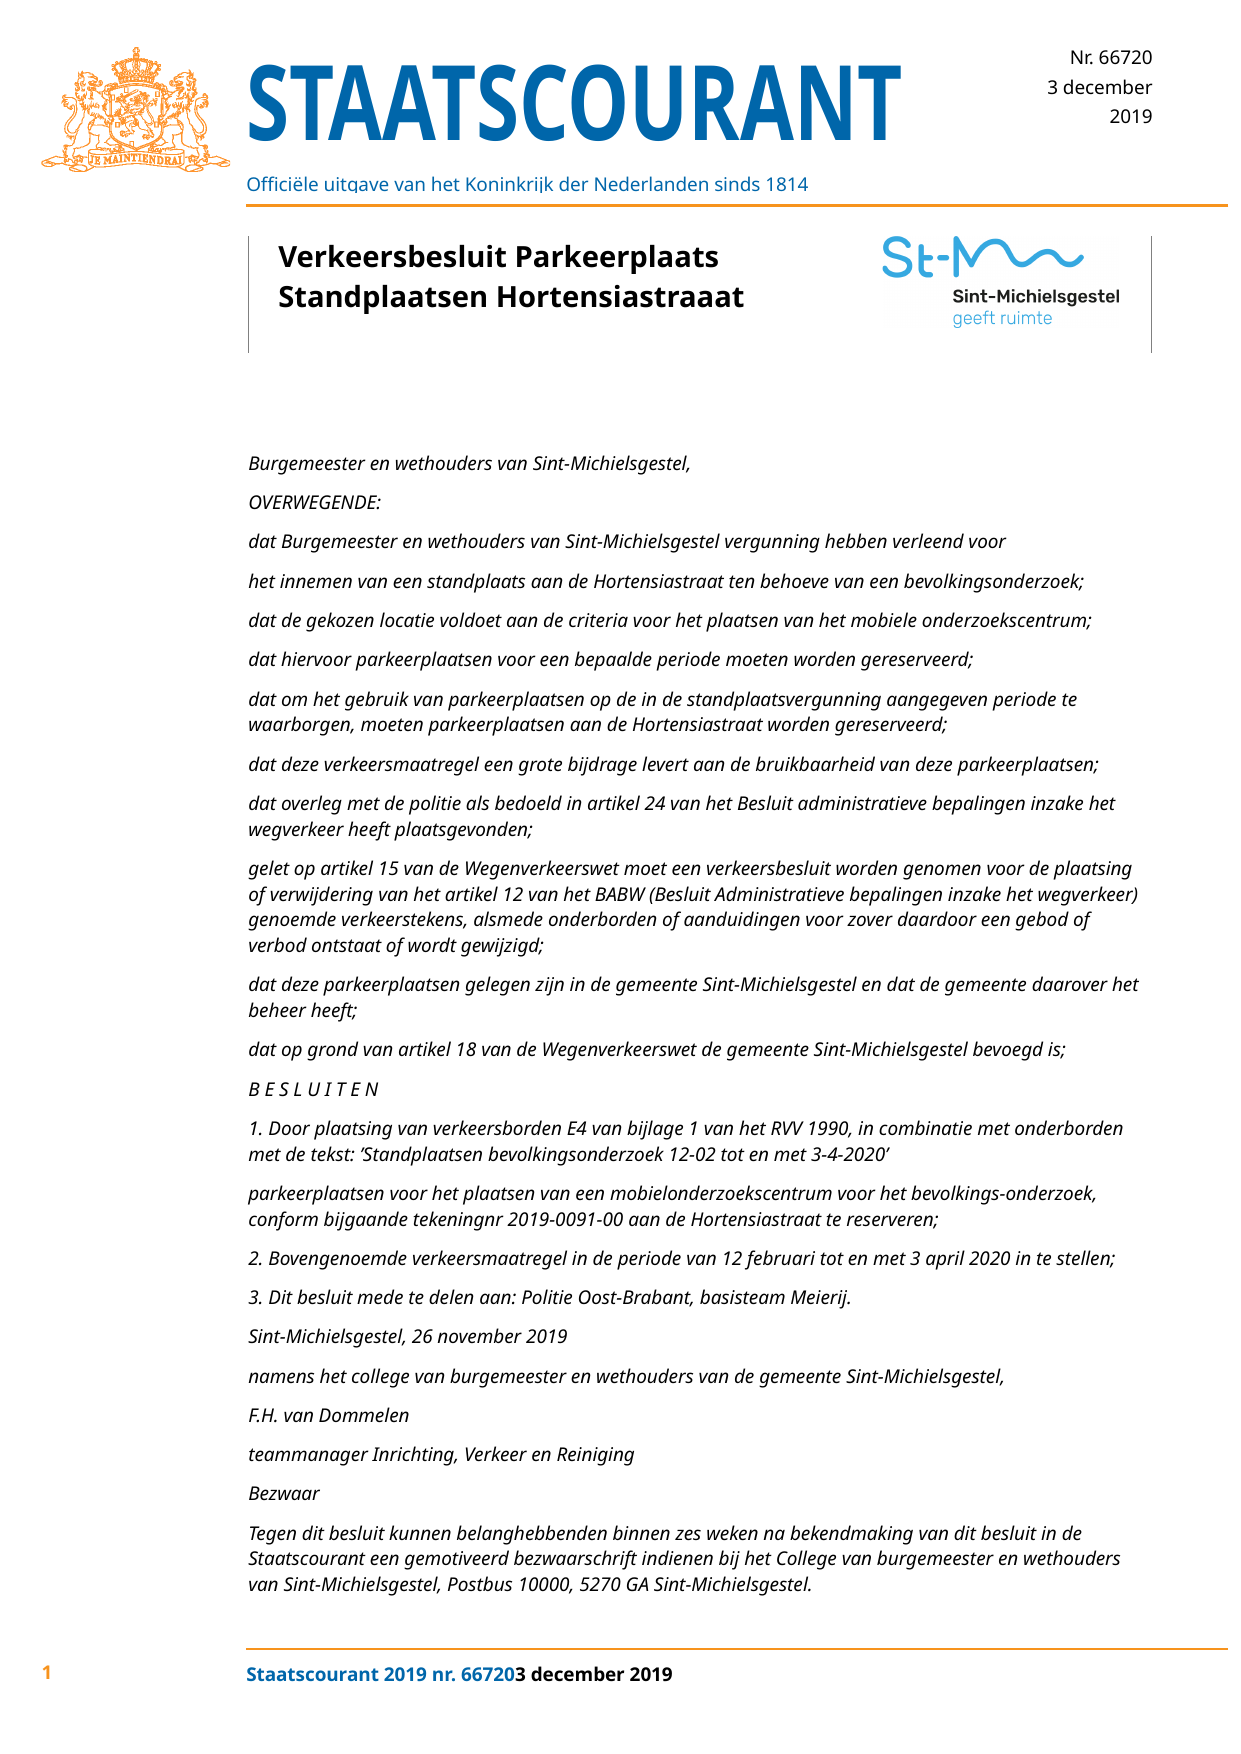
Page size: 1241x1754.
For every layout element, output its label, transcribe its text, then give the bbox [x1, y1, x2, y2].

table_header Verkeersbesluit Parkeerplaats Standplaatsen Hortensiastraaat [249, 236, 850, 353]
text dat om het gebruik van parkeerplaatsen op de in de standplaatsvergunning aangegeven periode te waarborgen, moeten parkeerplaatsen aan de Hortensiastraat worden gereserveerd; [248, 686, 1152, 737]
text dat deze verkeersmaatregel een grote bijdrage levert aan de bruikbaarheid van deze parkeerplaatsen; [248, 751, 1152, 776]
text 2. Bovengenoemde verkeersmaatregel in de periode van 12 februari tot en met 3 april 2020 in te stellen; [248, 1245, 1152, 1271]
picture [882, 236, 1119, 328]
text gelet op artikel 15 van de Wegenverkeerswet moet een verkeersbesluit worden genomen voor de plaatsing of verwijdering van het artikel 12 van het BABW (Besluit Administratieve bepalingen inzake het wegverkeer) genoemde verkeerstekens, alsmede onderborden of aanduidingen voor zover daardoor een gebod of verbod ontstaat of wordt gewijzigd; [248, 855, 1152, 958]
text dat Burgemeester en wethouders van Sint-Michielsgestel vergunning hebben verleend voor [248, 529, 1152, 554]
text dat hiervoor parkeerplaatsen voor een bepaalde periode moeten worden gereserveerd; [248, 646, 1152, 672]
text F.H. van Dommelen [248, 1402, 1152, 1428]
text ‎Bezwaar [248, 1481, 1152, 1506]
text Sint-Michielsgestel, 26 november 2019 [248, 1323, 1152, 1349]
table_header [850, 236, 1151, 353]
text teammanager Inrichting, Verkeer en Reiniging [248, 1441, 1152, 1467]
text 3. Dit besluit mede te delen aan: Politie Oost-Brabant, basisteam Meierij. [248, 1284, 1152, 1310]
text Burgemeester en wethouders van Sint-Michielsgestel, [248, 450, 1152, 476]
text Tegen dit besluit kunnen belanghebbenden binnen zes weken na bekendmaking van dit besluit in de Staatscourant een gemotiveerd bezwaarschrift indienen bij het College van burgemeester en wethouders van Sint-Michielsgestel, Postbus 10000, 5270 GA Sint-Michielsgestel. [248, 1520, 1152, 1597]
text namens het college van burgemeester en wethouders van de gemeente Sint-Michielsgestel, [248, 1363, 1152, 1388]
text 1. Door plaatsing van verkeersborden E4 van bijlage 1 van het RVV 1990, in combinatie met onderborden met de tekst: ’Standplaatsen bevolkingsonderzoek 12-02 tot en met 3-4-2020’ [248, 1115, 1152, 1166]
text dat op grond van artikel 18 van de Wegenverkeerswet de gemeente Sint-Michielsgestel bevoegd is; [248, 1036, 1152, 1062]
text dat de gekozen locatie voldoet aan de criteria voor het plaatsen van het mobiele onderzoekscentrum; [248, 607, 1152, 633]
text dat deze parkeerplaatsen gelegen zijn in de gemeente Sint-Michielsgestel en dat de gemeente daarover het beheer heeft; [248, 971, 1152, 1023]
text OVERWEGENDE: [248, 489, 1152, 515]
picture [41, 47, 231, 172]
text het innemen van een standplaats aan de Hortensiastraat ten behoeve van een bevolkingsonderzoek; [248, 568, 1152, 594]
text B E S L U I T E N [248, 1076, 1152, 1101]
text dat overleg met de politie als bedoeld in artikel 24 van het Besluit administratieve bepalingen inzake het wegverkeer heeft plaatsgevonden; [248, 790, 1152, 841]
text parkeerplaatsen voor het plaatsen van een mobielonderzoekscentrum voor het bevolkings-onderzoek, conform bijgaande tekeningnr 2019-0091-00 aan de Hortensiastraat te reserveren; [248, 1180, 1152, 1231]
